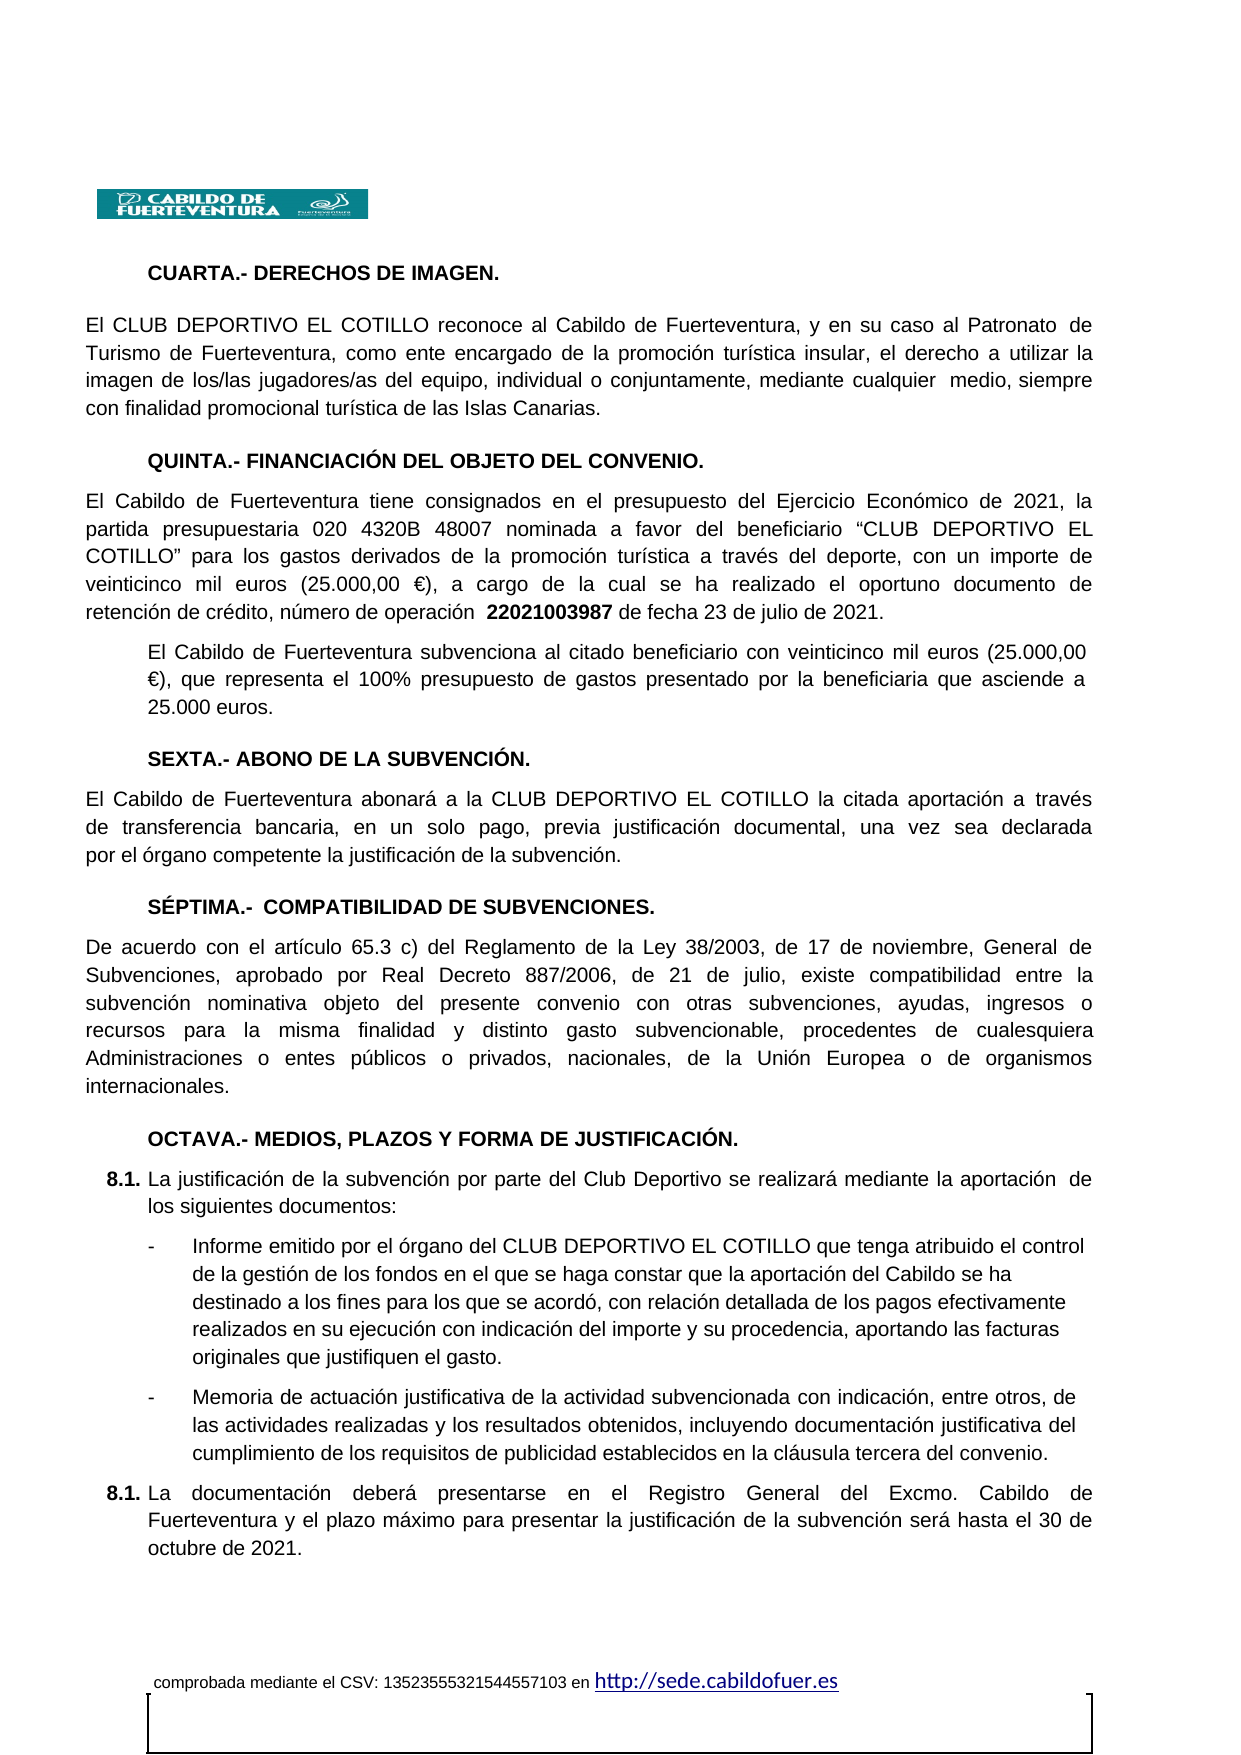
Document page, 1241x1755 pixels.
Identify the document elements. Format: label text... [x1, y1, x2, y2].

subtitle SEXTA.- ABONO DE LA SUBVENCIÓN. [147, 747, 1107, 771]
text El Cabildo de Fuerteventura abonará a la CLUB DEPORTIVO EL COTILLO la citada aportación a través de transferencia bancaria, en un solo pago, previa justificación documental, una vez sea declarada por el órgano competente la justificación de la subvención. [85, 787, 1093, 867]
subtitle QUINTA.- FINANCIACIÓN DEL OBJETO DEL CONVENIO. [147, 449, 1107, 473]
list Memoria de actuación justificativa de la actividad subvencionada con indicación, entre otros, de las actividades realizadas y los resultados obtenidos, incluyendo documentación justificativa del cumplimiento de los requisitos de publicidad establecidos en la cláusula tercera del convenio. [148, 1385, 1076, 1464]
subtitle OCTAVA.- MEDIOS, PLAZOS Y FORMA DE JUSTIFICACIÓN. [147, 1126, 1107, 1150]
list Informe emitido por el órgano del CLUB DEPORTIVO EL COTILLO que tenga atribuido el control de la gestión de los fondos en el que se haga constar que la aportación del Cabildo se ha destinado a los fines para los que se acordó, con relación detallada de los pagos efectivamente realizados en su ejecución con indicación del importe y su procedencia, aportando las facturas originales que justifiquen el gasto. [148, 1234, 1087, 1369]
text El Cabildo de Fuerteventura subvenciona al citado beneficiario con veinticinco mil euros (25.000,00 [147, 639, 1107, 663]
text 25.000 euros. [147, 694, 1107, 718]
subtitle SÉPTIMA.- COMPATIBILIDAD DE SUBVENCIONES. [147, 895, 1107, 919]
list La documentación deberá presentarse en el Registro General del Excmo. Cabildo de Fuerteventura y el plazo máximo para presentar la justificación de la subvención será hasta el 30 de octubre de 2021. [106, 1481, 1093, 1560]
text €), que representa el 100% presupuesto de gastos presentado por la beneficiaria que asciende a [147, 667, 1107, 691]
text De acuerdo con el artículo 65.3 c) del Reglamento de la Ley 38/2003, de 17 de noviembre, General de Subvenciones, aprobado por Real Decreto 887/2006, de 21 de julio, existe compatibilidad entre la subvención nominativa objeto del presente convenio con otras subvenciones, ayudas, ingresos o recursos para la misma finalidad y distinto gasto subvencionable, procedentes de cualesquiera Administraciones o entes públicos o privados, nacionales, de la Unión Europea o de organismos internacionales. [85, 935, 1093, 1098]
list La justificación de la subvención por parte del Club Deportivo se realizará mediante la aportación de los siguientes documentos: [106, 1166, 1093, 1218]
subtitle CUARTA.- DERECHOS DE IMAGEN. [147, 260, 1107, 284]
text El Cabildo de Fuerteventura tiene consignados en el presupuesto del Ejercicio Económico de 2021, la partida presupuestaria 020 4320B 48007 nominada a favor del beneficiario “CLUB DEPORTIVO EL COTILLO” para los gastos derivados de la promoción turística a través del deporte, con un importe de veinticinco mil euros (25.000,00 €), a cargo de la cual se ha realizado el oportuno documento de retención de crédito, número de operación 22021003987 de fecha 23 de julio de 2021. [85, 489, 1093, 623]
text El CLUB DEPORTIVO EL COTILLO reconoce al Cabildo de Fuerteventura, y en su caso al Patronato de Turismo de Fuerteventura, como ente encargado de la promoción turística insular, el derecho a utilizar la imagen de los/las jugadores/as del equipo, individual o conjuntamente, mediante cualquier medio, siempre con finalidad promocional turística de las Islas Canarias. [85, 313, 1093, 420]
picture [97, 189, 369, 219]
